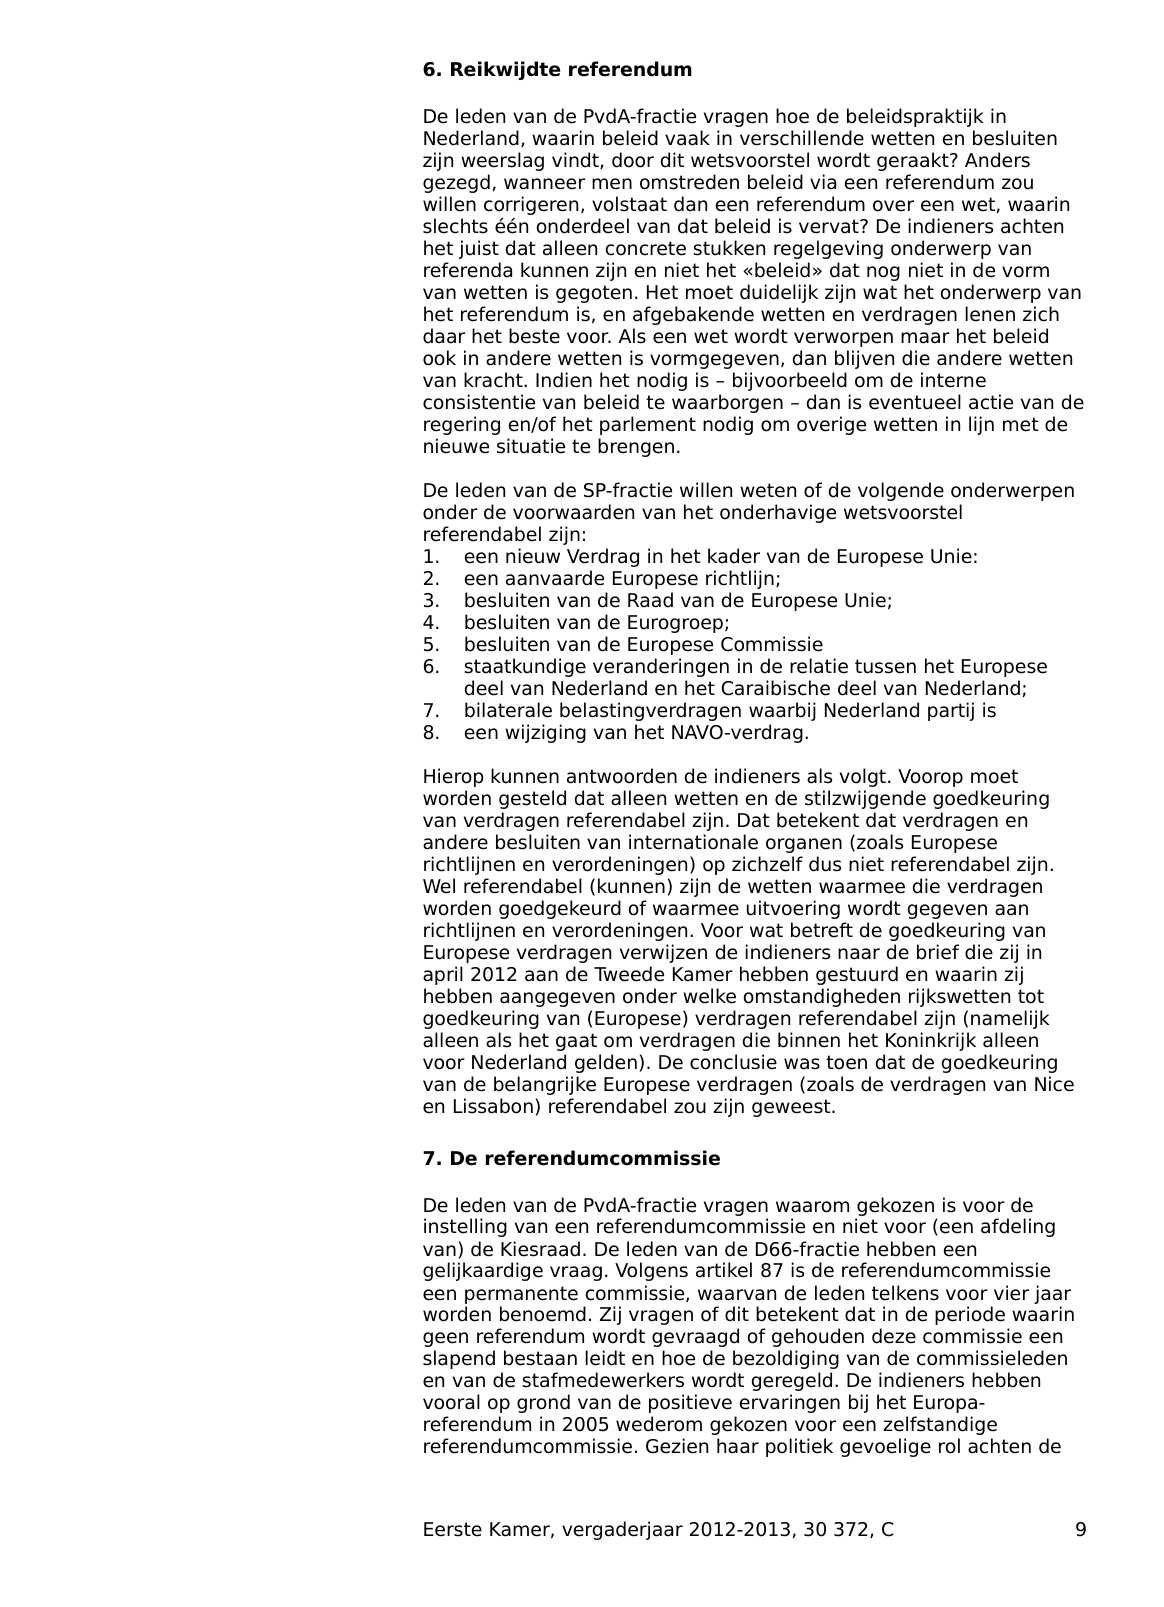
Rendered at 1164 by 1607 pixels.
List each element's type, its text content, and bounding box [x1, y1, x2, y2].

text 6. staatkundige veranderingen in de relatie tussen het Europese deel van Nederland en het Caraibische deel van Nederland; [422, 656, 1087, 700]
text De leden van de SP-fractie willen weten of de volgende onderwerpen onder de voorwaarden van het onderhavige wetsvoorstel referendabel zijn: [422, 480, 1087, 546]
subtitle 7. De referendumcommissie [422, 1147, 1087, 1169]
text 1. een nieuw Verdrag in het kader van de Europese Unie: [422, 546, 1087, 568]
subtitle 6. Reikwijdte referendum [422, 59, 1087, 81]
text 5. besluiten van de Europese Commissie [422, 634, 1087, 656]
text 7. bilaterale belastingverdragen waarbij Nederland partij is [422, 700, 1087, 722]
text De leden van de PvdA-fractie vragen waarom gekozen is voor de instelling van een referendumcommissie en niet voor (een afdeling van) de Kiesraad. De leden van de D66-fractie hebben een gelijkaardige vraag. Volgens artikel 87 is de referendumcommissie een permanente commissie, waarvan de leden telkens voor vier jaar worden benoemd. Zij vragen of dit betekent dat in de periode waarin geen referendum wordt gevraagd of gehouden deze commissie een slapend bestaan leidt en hoe de bezoldiging van de commissieleden en van de stafmedewerkers wordt geregeld. De indieners hebben vooral op grond van de positieve ervaringen bij het Europa-referendum in 2005 wederom gekozen voor een zelfstandige referendumcommissie. Gezien haar politiek gevoelige rol achten de [422, 1194, 1087, 1458]
text 2. een aanvaarde Europese richtlijn; [422, 568, 1087, 590]
text De leden van de PvdA-fractie vragen hoe de beleidspraktijk in Nederland, waarin beleid vaak in verschillende wetten en besluiten zijn weerslag vindt, door dit wetsvoorstel wordt geraakt? Anders gezegd, wanneer men omstreden beleid via een referendum zou willen corrigeren, volstaat dan een referendum over een wet, waarin slechts één onderdeel van dat beleid is vervat? De indieners achten het juist dat alleen concrete stukken regelgeving onderwerp van referenda kunnen zijn en niet het «beleid» dat nog niet in de vorm van wetten is gegoten. Het moet duidelijk zijn wat het onderwerp van het referendum is, en afgebakende wetten en verdragen lenen zich daar het beste voor. Als een wet wordt verworpen maar het beleid ook in andere wetten is vormgegeven, dan blijven die andere wetten van kracht. Indien het nodig is – bijvoorbeeld om de interne consistentie van beleid te waarborgen – dan is eventueel actie van de regering en/of het parlement nodig om overige wetten in lijn met de nieuwe situatie te brengen. [422, 106, 1087, 458]
text Hierop kunnen antwoorden de indieners als volgt. Voorop moet worden gesteld dat alleen wetten en de stilzwijgende goedkeuring van verdragen referendabel zijn. Dat betekent dat verdragen en andere besluiten van internationale organen (zoals Europese richtlijnen en verordeningen) op zichzelf dus niet referendabel zijn. Wel referendabel (kunnen) zijn de wetten waarmee die verdragen worden goedgekeurd of waarmee uitvoering wordt gegeven aan richtlijnen en verordeningen. Voor wat betreft de goedkeuring van Europese verdragen verwijzen de indieners naar de brief die zij in april 2012 aan de Tweede Kamer hebben gestuurd en waarin zij hebben aangegeven onder welke omstandigheden rijkswetten tot goedkeuring van (Europese) verdragen referendabel zijn (namelijk alleen als het gaat om verdragen die binnen het Koninkrijk alleen voor Nederland gelden). De conclusie was toen dat de goedkeuring van de belangrijke Europese verdragen (zoals de verdragen van Nice en Lissabon) referendabel zou zijn geweest. [422, 766, 1087, 1117]
text 8. een wijziging van het NAVO-verdrag. [422, 722, 1087, 744]
text 4. besluiten van de Eurogroep; [422, 612, 1087, 634]
text 3. besluiten van de Raad van de Europese Unie; [422, 590, 1087, 612]
